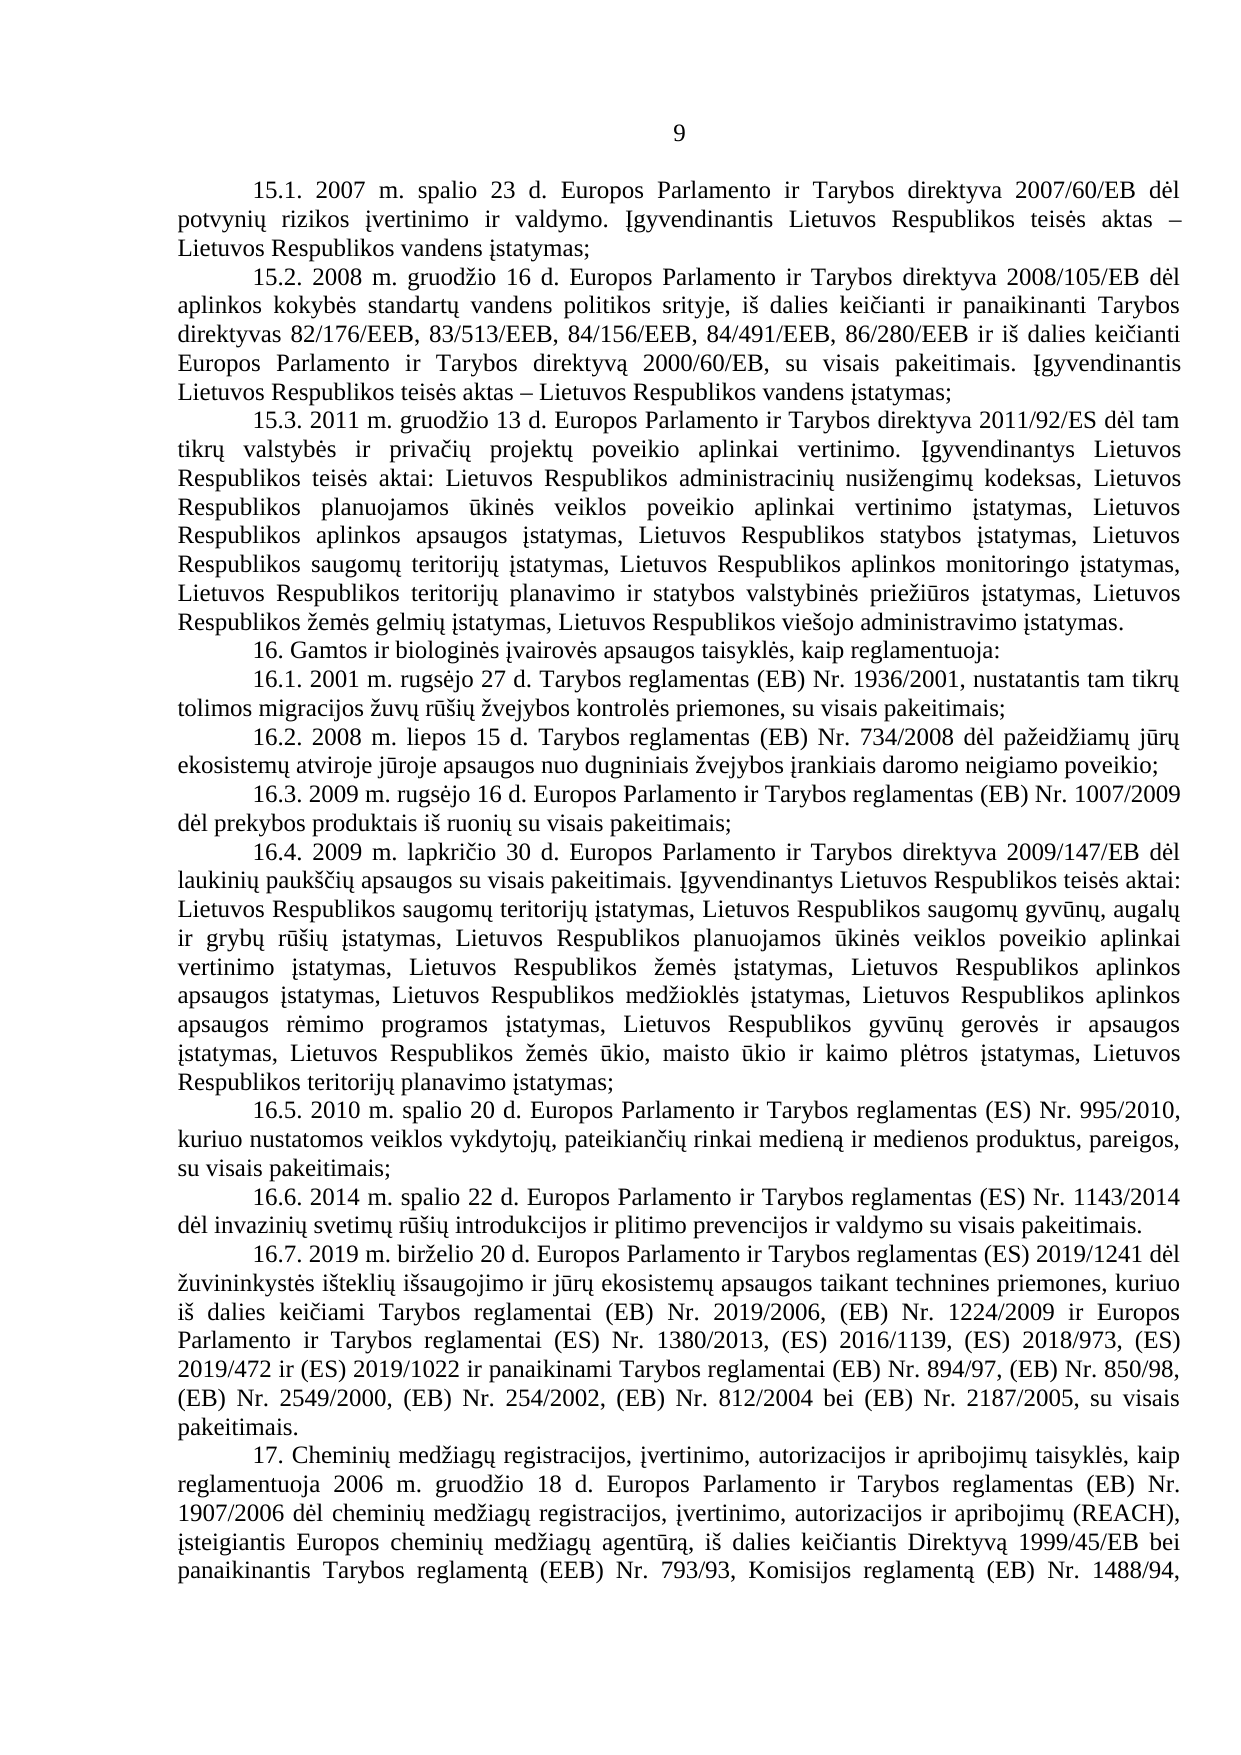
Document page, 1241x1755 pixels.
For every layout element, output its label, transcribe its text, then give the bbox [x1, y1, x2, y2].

text 16.3. 2009 m. rugsėjo 16 d. Europos Parlamento ir Tarybos reglamentas (EB) Nr. 1007/2009 dėl prekybos produktais iš ruonių su visais pakeitimais; [177, 779, 1181, 837]
text 15.2. 2008 m. gruodžio 16 d. Europos Parlamento ir Tarybos direktyva 2008/105/EB dėl aplinkos kokybės standartų vandens politikos srityje, iš dalies keičianti ir panaikinanti Tarybos direktyvas 82/176/EEB, 83/513/EEB, 84/156/EEB, 84/491/EEB, 86/280/EEB ir iš dalies keičianti Europos Parlamento ir Tarybos direktyvą 2000/60/EB, su visais pakeitimais. Įgyvendinantis Lietuvos Respublikos teisės aktas – Lietuvos Respublikos vandens įstatymas; [177, 262, 1181, 406]
text 16.7. 2019 m. birželio 20 d. Europos Parlamento ir Tarybos reglamentas (ES) 2019/1241 dėl žuvininkystės išteklių išsaugojimo ir jūrų ekosistemų apsaugos taikant technines priemones, kuriuo iš dalies keičiami Tarybos reglamentai (EB) Nr. 2019/2006, (EB) Nr. 1224/2009 ir Europos Parlamento ir Tarybos reglamentai (ES) Nr. 1380/2013, (ES) 2016/1139, (ES) 2018/973, (ES) 2019/472 ir (ES) 2019/1022 ir panaikinami Tarybos reglamentai (EB) Nr. 894/97, (EB) Nr. 850/98, (EB) Nr. 2549/2000, (EB) Nr. 254/2002, (EB) Nr. 812/2004 bei (EB) Nr. 2187/2005, su visais pakeitimais. [177, 1239, 1181, 1441]
text 16.4. 2009 m. lapkričio 30 d. Europos Parlamento ir Tarybos direktyva 2009/147/EB dėl laukinių paukščių apsaugos su visais pakeitimais. Įgyvendinantys Lietuvos Respublikos teisės aktai: Lietuvos Respublikos saugomų teritorijų įstatymas, Lietuvos Respublikos saugomų gyvūnų, augalų ir grybų rūšių įstatymas, Lietuvos Respublikos planuojamos ūkinės veiklos poveikio aplinkai vertinimo įstatymas, Lietuvos Respublikos žemės įstatymas, Lietuvos Respublikos aplinkos apsaugos įstatymas, Lietuvos Respublikos medžioklės įstatymas, Lietuvos Respublikos aplinkos apsaugos rėmimo programos įstatymas, Lietuvos Respublikos gyvūnų gerovės ir apsaugos įstatymas, Lietuvos Respublikos žemės ūkio, maisto ūkio ir kaimo plėtros įstatymas, Lietuvos Respublikos teritorijų planavimo įstatymas; [177, 837, 1181, 1096]
text 17. Cheminių medžiagų registracijos, įvertinimo, autorizacijos ir apribojimų taisyklės, kaip reglamentuoja 2006 m. gruodžio 18 d. Europos Parlamento ir Tarybos reglamentas (EB) Nr. 1907/2006 dėl cheminių medžiagų registracijos, įvertinimo, autorizacijos ir apribojimų (REACH), įsteigiantis Europos cheminių medžiagų agentūrą, iš dalies keičiantis Direktyvą 1999/45/EB bei panaikinantis Tarybos reglamentą (EEB) Nr. 793/93, Komisijos reglamentą (EB) Nr. 1488/94, [177, 1441, 1181, 1584]
text 16.6. 2014 m. spalio 22 d. Europos Parlamento ir Tarybos reglamentas (ES) Nr. 1143/2014 dėl invazinių svetimų rūšių introdukcijos ir plitimo prevencijos ir valdymo su visais pakeitimais. [177, 1182, 1181, 1239]
text 16.2. 2008 m. liepos 15 d. Tarybos reglamentas (EB) Nr. 734/2008 dėl pažeidžiamų jūrų ekosistemų atviroje jūroje apsaugos nuo dugniniais žvejybos įrankiais daromo neigiamo poveikio; [177, 722, 1181, 779]
text 16.5. 2010 m. spalio 20 d. Europos Parlamento ir Tarybos reglamentas (ES) Nr. 995/2010, kuriuo nustatomos veiklos vykdytojų, pateikiančių rinkai medieną ir medienos produktus, pareigos, su visais pakeitimais; [177, 1096, 1181, 1182]
text 16. Gamtos ir biologinės įvairovės apsaugos taisyklės, kaip reglamentuoja: [177, 636, 1181, 664]
text 16.1. 2001 m. rugsėjo 27 d. Tarybos reglamentas (EB) Nr. 1936/2001, nustatantis tam tikrų tolimos migracijos žuvų rūšių žvejybos kontrolės priemones, su visais pakeitimais; [177, 664, 1181, 722]
text 15.1. 2007 m. spalio 23 d. Europos Parlamento ir Tarybos direktyva 2007/60/EB dėl potvynių rizikos įvertinimo ir valdymo. Įgyvendinantis Lietuvos Respublikos teisės aktas – Lietuvos Respublikos vandens įstatymas; [177, 176, 1181, 262]
text 15.3. 2011 m. gruodžio 13 d. Europos Parlamento ir Tarybos direktyva 2011/92/ES dėl tam tikrų valstybės ir privačių projektų poveikio aplinkai vertinimo. Įgyvendinantys Lietuvos Respublikos teisės aktai: Lietuvos Respublikos administracinių nusižengimų kodeksas, Lietuvos Respublikos planuojamos ūkinės veiklos poveikio aplinkai vertinimo įstatymas, Lietuvos Respublikos aplinkos apsaugos įstatymas, Lietuvos Respublikos statybos įstatymas, Lietuvos Respublikos saugomų teritorijų įstatymas, Lietuvos Respublikos aplinkos monitoringo įstatymas, Lietuvos Respublikos teritorijų planavimo ir statybos valstybinės priežiūros įstatymas, Lietuvos Respublikos žemės gelmių įstatymas, Lietuvos Respublikos viešojo administravimo įstatymas. [177, 406, 1181, 636]
